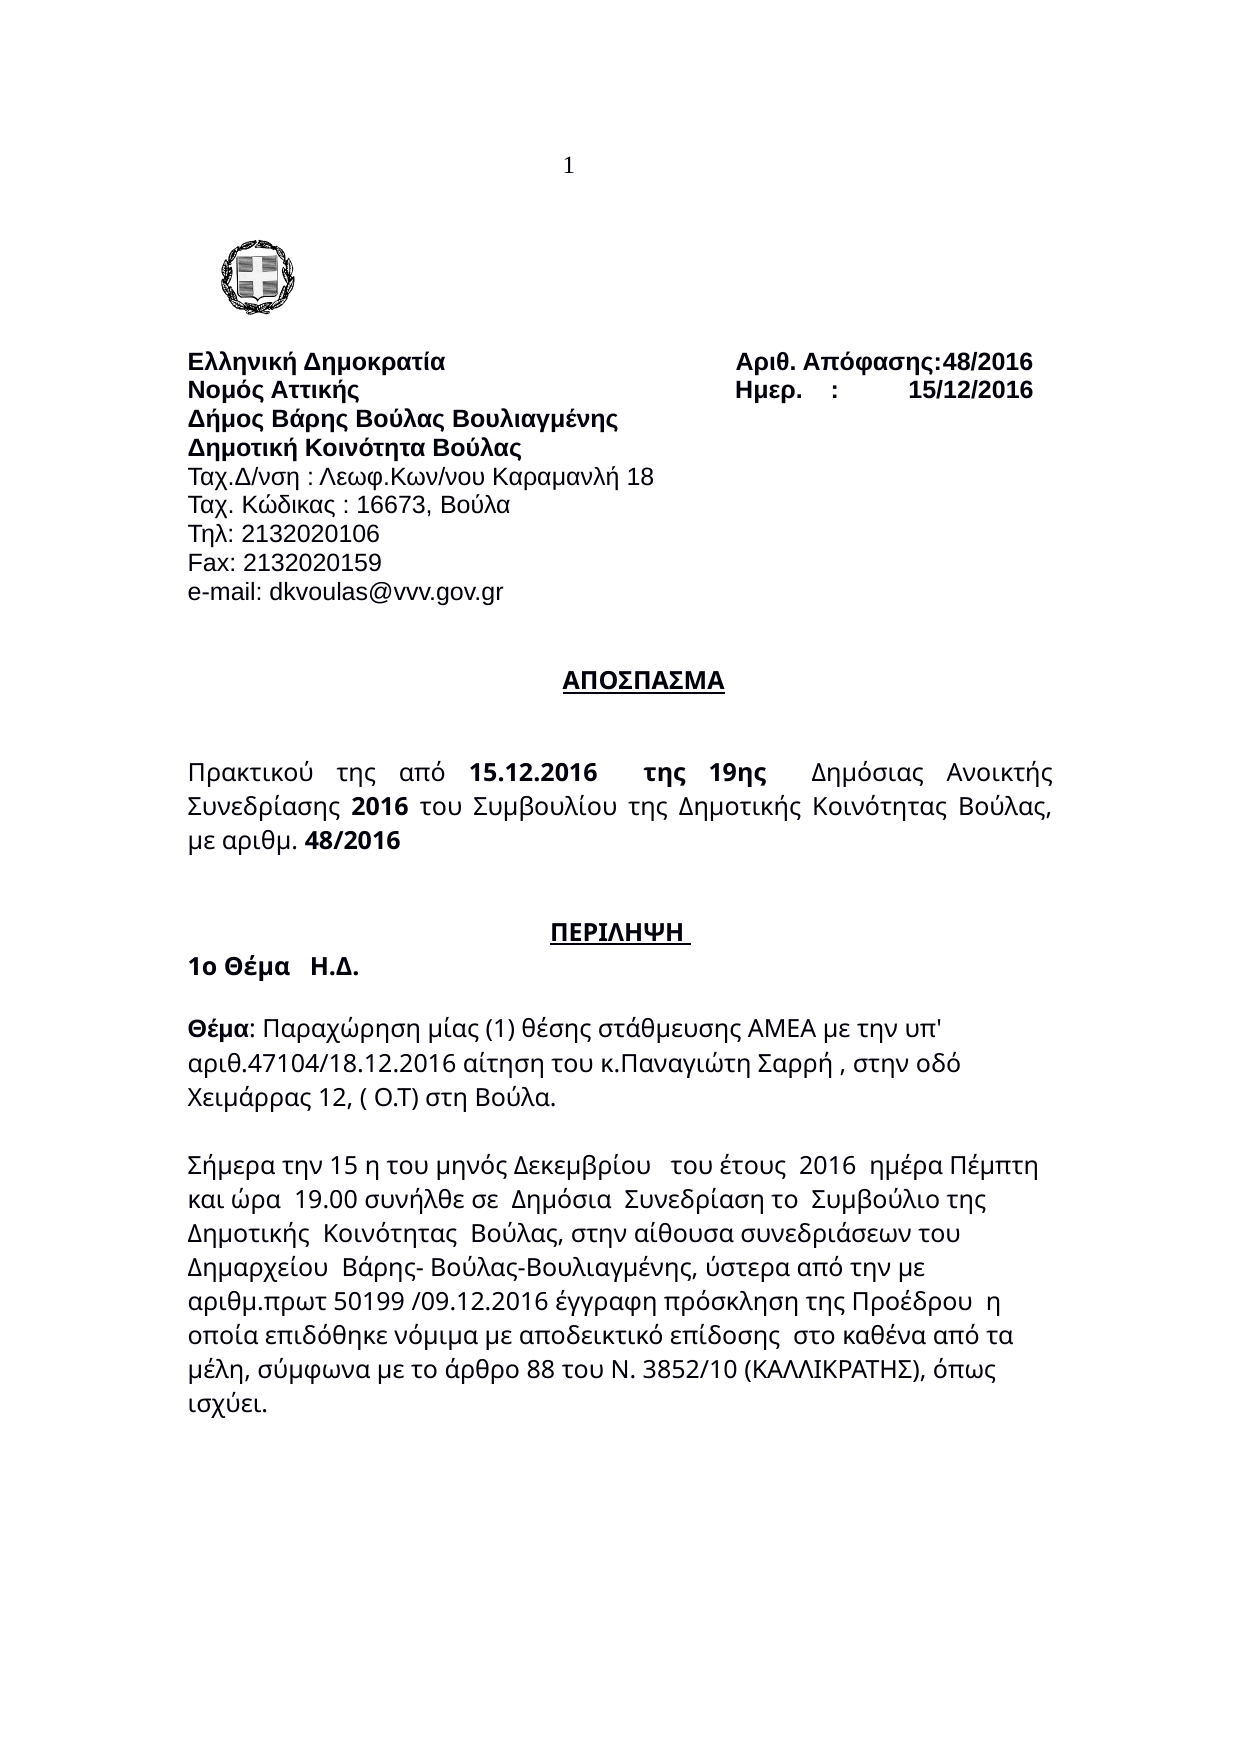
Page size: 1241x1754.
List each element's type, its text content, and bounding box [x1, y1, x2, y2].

text ΠΕΡΙΛΗΨΗ [187, 914, 1053, 948]
text Ταχ.Δ/νση : Λεωφ.Κων/νου Καραμανλή 18 [187, 462, 1053, 491]
text Πρακτικού της από 15.12.2016 της 19ης Δημόσιας Ανοικτής Συνεδρίασης 2016 του Συμβουλίου της Δημοτικής Κοινότητας Βούλας, με αριθμ. 48/2016 [187, 754, 1053, 857]
text Τηλ: 2132020106 [187, 519, 1053, 548]
text Δημοτική Κοινότητα Βούλας [187, 433, 1053, 462]
text 1ο Θέμα Η.Δ. [187, 948, 1053, 982]
picture [218, 237, 298, 318]
text Δήμος Βάρης Βούλας Βουλιαγμένης [187, 404, 1053, 433]
text ΑΠΟΣΠΑΣΜΑ [187, 663, 1053, 697]
text Eλληνική Δημοκρατία Αριθ. Απόφασης:48/2016 [187, 347, 1053, 376]
text Σήμερα την 15 η του μηνός Δεκεμβρίου του έτους 2016 ημέρα Πέμπτη και ώρα 19.00 συνήλθε σε Δημόσια Συνεδρίαση το Συμβούλιο της Δημοτικής Κοινότητας Βούλας, στην αίθουσα συνεδριάσεων του Δημαρχείου Βάρης- Βούλας-Βουλιαγμένης, ύστερα από την με αριθμ.πρωτ 50199 /09.12.2016 έγγραφη πρόσκληση της Προέδρου η οποία επιδόθηκε νόμιμα με αποδεικτικό επίδοσης στο καθένα από τα μέλη, σύμφωνα με το άρθρο 88 του Ν. 3852/10 (ΚΑΛΛΙΚΡΑΤΗΣ), όπως ισχύει. [187, 1147, 1053, 1420]
text Νομός Αττικής Hμερ. : 15/12/2016 [187, 376, 1053, 404]
text Fax: 2132020159 [187, 548, 1053, 577]
text e-mail: dkvoulas@vvv.gov.gr [187, 577, 1053, 606]
text Θέμα: Παραχώρηση μίας (1) θέσης στάθμευσης ΑΜΕΑ με την υπ' αριθ.47104/18.12.2016 αίτηση του κ.Παναγιώτη Σαρρή , στην οδό Χειμάρρας 12, ( Ο.Τ) στη Βούλα. [187, 1011, 1053, 1113]
text Ταχ. Κώδικας : 16673, Bούλα [187, 491, 1053, 519]
